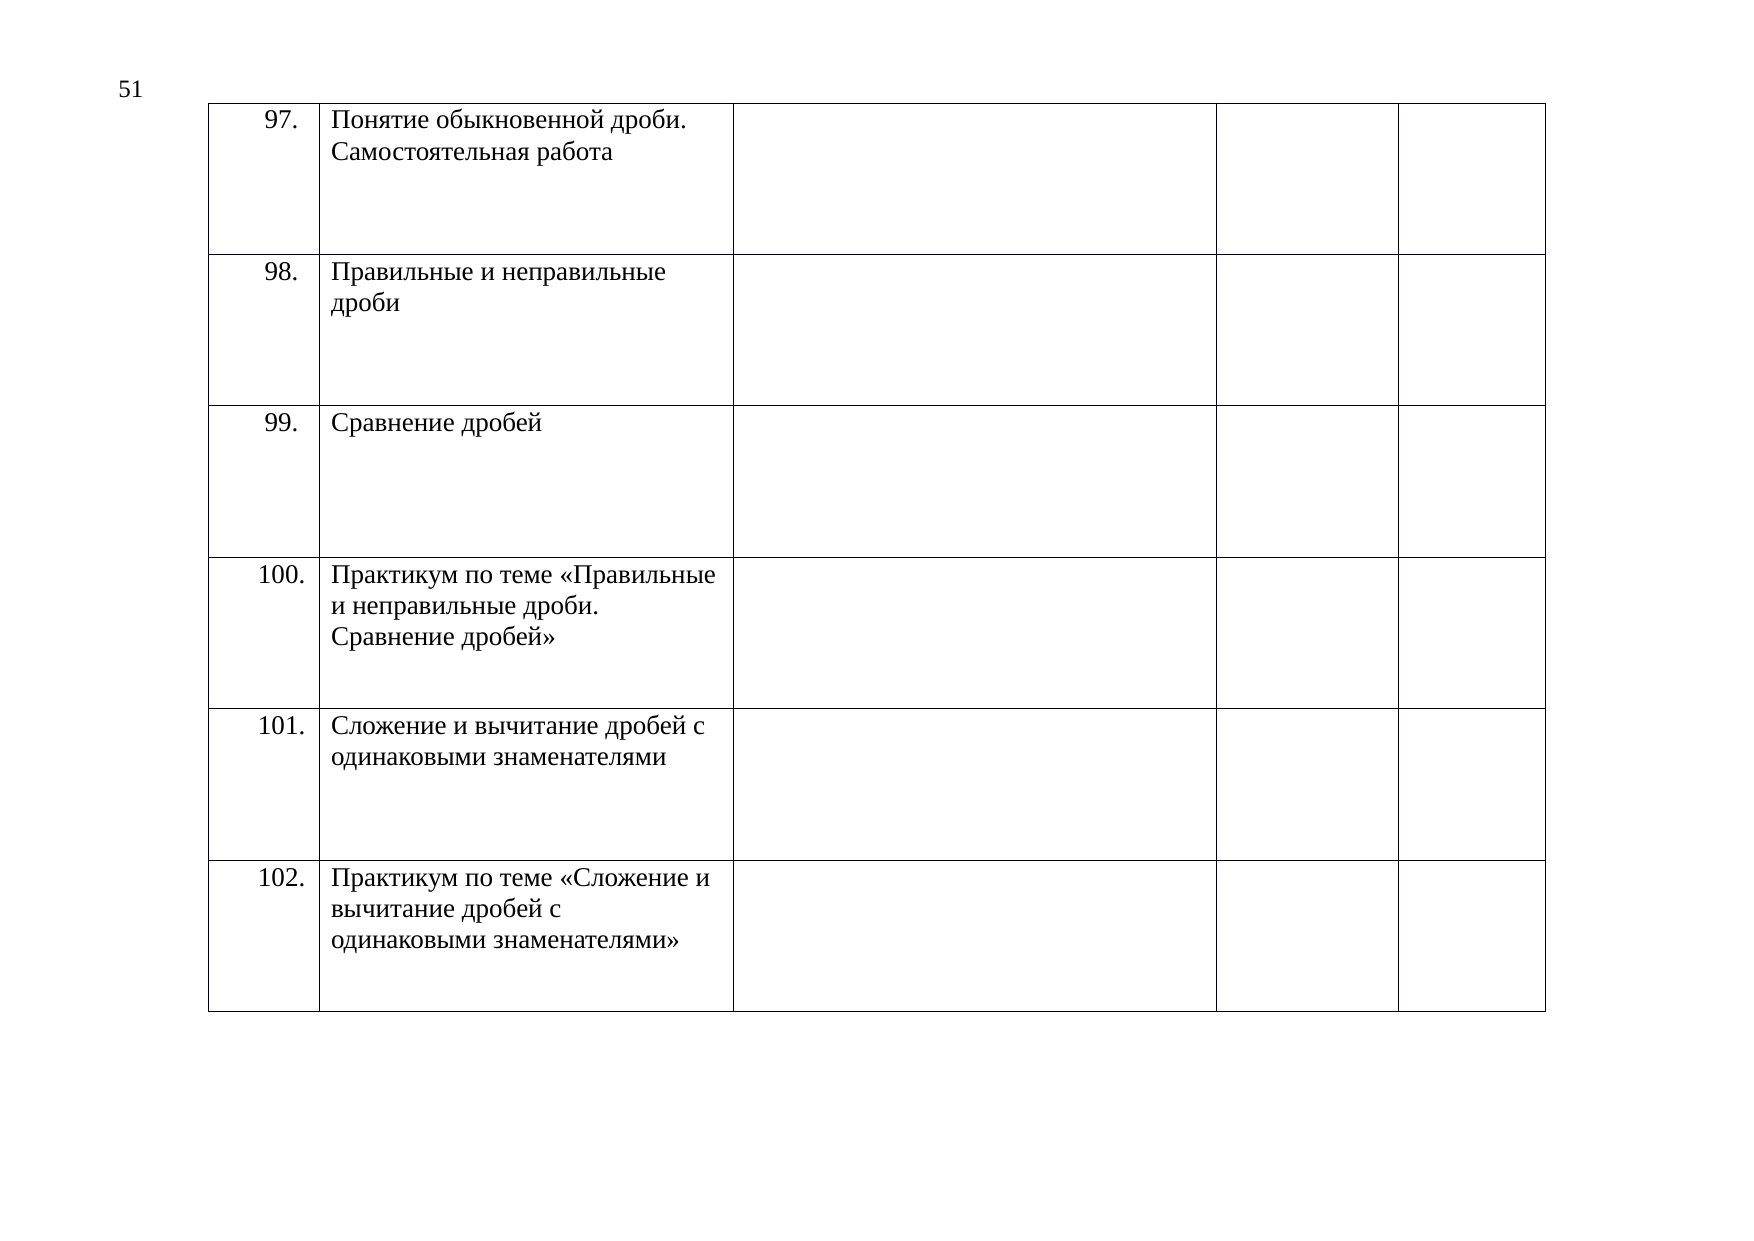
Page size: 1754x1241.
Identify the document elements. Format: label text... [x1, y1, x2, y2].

table_cell [734, 406, 1216, 557]
table_cell [1399, 861, 1545, 1011]
table_cell [209, 861, 319, 1011]
table_cell [1399, 104, 1545, 254]
table_cell [209, 104, 319, 254]
table_cell [1217, 558, 1398, 708]
table_cell [1399, 709, 1545, 860]
table_cell Практикум по теме «Сложение и вычитание дробей с одинаковыми знаменателями» [320, 861, 733, 1011]
table_cell [209, 406, 319, 557]
table_cell [1217, 406, 1398, 557]
table_cell Сложение и вычитание дробей с одинаковыми знаменателями [320, 709, 733, 860]
table_cell [734, 558, 1216, 708]
table_cell [1399, 255, 1545, 405]
table_cell [734, 104, 1216, 254]
table_cell Понятие обыкновенной дроби. Самостоятельная работа [320, 104, 733, 254]
table_cell [1217, 709, 1398, 860]
table_cell Практикум по теме «Правильные и неправильные дроби. Сравнение дробей» [320, 558, 733, 708]
table_cell [209, 255, 319, 405]
table_cell [1399, 558, 1545, 708]
table_cell [1217, 861, 1398, 1011]
table_cell Правильные и неправильные дроби [320, 255, 733, 405]
table_cell [1217, 255, 1398, 405]
table_cell [734, 255, 1216, 405]
table_cell [209, 709, 319, 860]
table_cell [734, 861, 1216, 1011]
table_cell [1217, 104, 1398, 254]
table_cell Сравнение дробей [320, 406, 733, 557]
table_cell [209, 558, 319, 708]
table_cell [1399, 406, 1545, 557]
table_cell [734, 709, 1216, 860]
